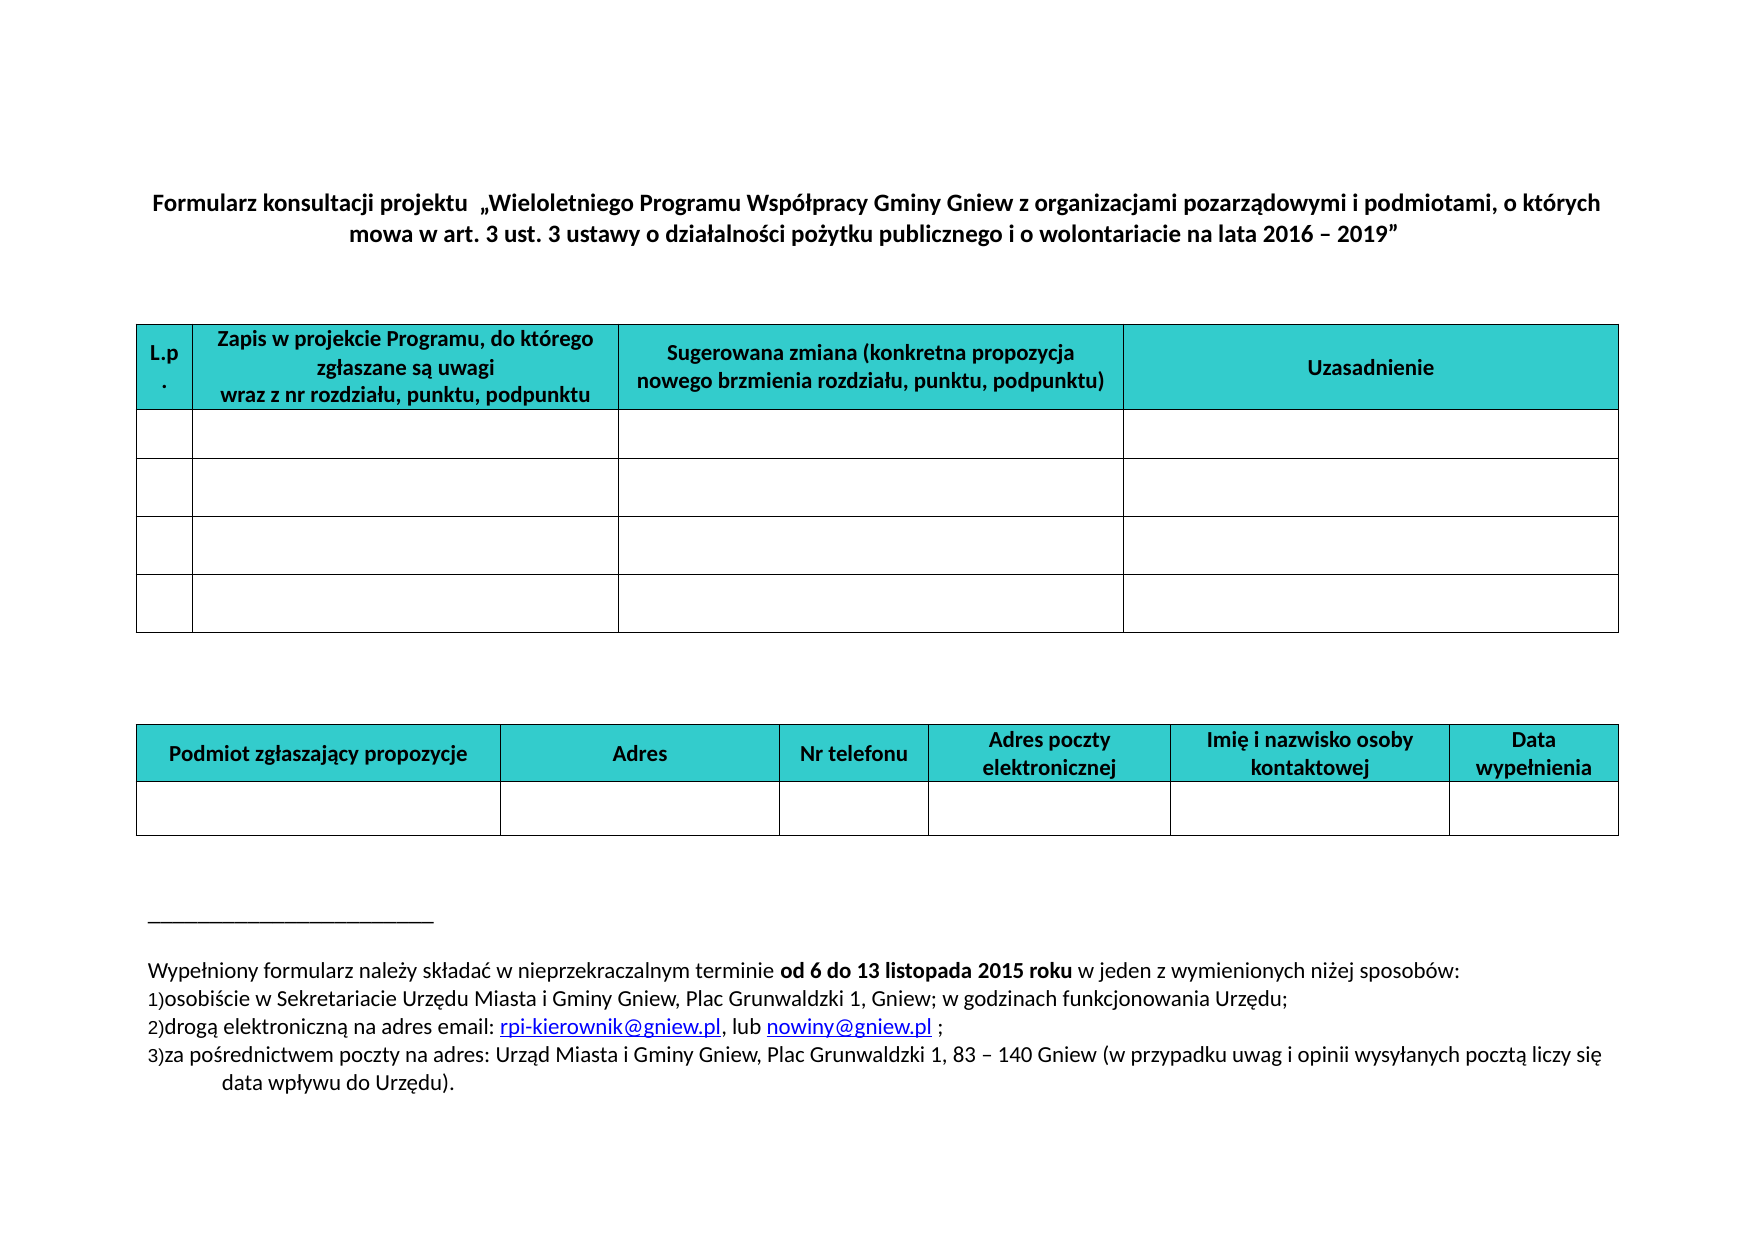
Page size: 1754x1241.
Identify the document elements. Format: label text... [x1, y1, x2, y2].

text Wypełniony formularz należy składać w nieprzekraczalnym terminie od 6 do 13 listopada 2015 roku w jeden z wymienionych niżej sposobów: [148, 956, 1606, 984]
text Formularz konsultacji projektu „Wieloletniego Programu Współpracy Gminy Gniew z organizacjami pozarządowymi i podmiotami, o których mowa w art. 3 ust. 3 ustawy o działalności pożytku publicznego i o wolontariacie na lata 2016 – 2019” [148, 187, 1606, 248]
table_cell [619, 459, 1123, 516]
table_cell [501, 782, 779, 835]
table_cell [929, 782, 1170, 835]
table_cell [1124, 517, 1618, 573]
table_cell [780, 782, 928, 835]
table_cell [619, 575, 1123, 632]
table_cell [1124, 459, 1618, 516]
table_cell [1124, 410, 1618, 457]
table_cell [619, 410, 1123, 457]
list za pośrednictwem poczty na adres: Urząd Miasta i Gminy Gniew, Plac Grunwaldzki 1, 83 – 140 Gniew (w przypadku uwag i opinii wysyłanych pocztą liczy się data wpływu do Urzędu). [148, 1040, 1606, 1096]
list drogą elektroniczną na adres email: rpi-kierownik@gniew.pl, lub nowiny@gniew.pl ; [148, 1012, 1606, 1040]
table_header Podmiot zgłaszający propozycje [137, 725, 500, 781]
text _______________________ [148, 896, 1606, 927]
table_cell [193, 575, 618, 632]
table_header Data wypełnienia [1450, 725, 1618, 781]
table_header L.p. [137, 325, 192, 409]
table_cell [137, 459, 192, 516]
table_cell [137, 782, 500, 835]
table_cell [137, 517, 192, 573]
table_header Adres [501, 725, 779, 781]
table_cell [193, 410, 618, 457]
table_cell [1450, 782, 1618, 835]
table_cell [619, 517, 1123, 573]
table_header Uzasadnienie [1124, 325, 1618, 409]
table_cell [193, 459, 618, 516]
list osobiście w Sekretariacie Urzędu Miasta i Gminy Gniew, Plac Grunwaldzki 1, Gniew; w godzinach funkcjonowania Urzędu; [148, 984, 1606, 1012]
table_cell [137, 575, 192, 632]
table_header Imię i nazwisko osoby kontaktowej [1171, 725, 1449, 781]
table_cell [193, 517, 618, 573]
table_header Sugerowana zmiana (konkretna propozycja nowego brzmienia rozdziału, punktu, podpunktu) [619, 325, 1123, 409]
table_header Adres poczty elektronicznej [929, 725, 1170, 781]
table_cell [1171, 782, 1449, 835]
table_header Nr telefonu [780, 725, 928, 781]
table_cell [1124, 575, 1618, 632]
table_cell [137, 410, 192, 457]
table_header Zapis w projekcie Programu, do którego zgłaszane są uwagi wraz z nr rozdziału, punktu, podpunktu [193, 325, 618, 409]
